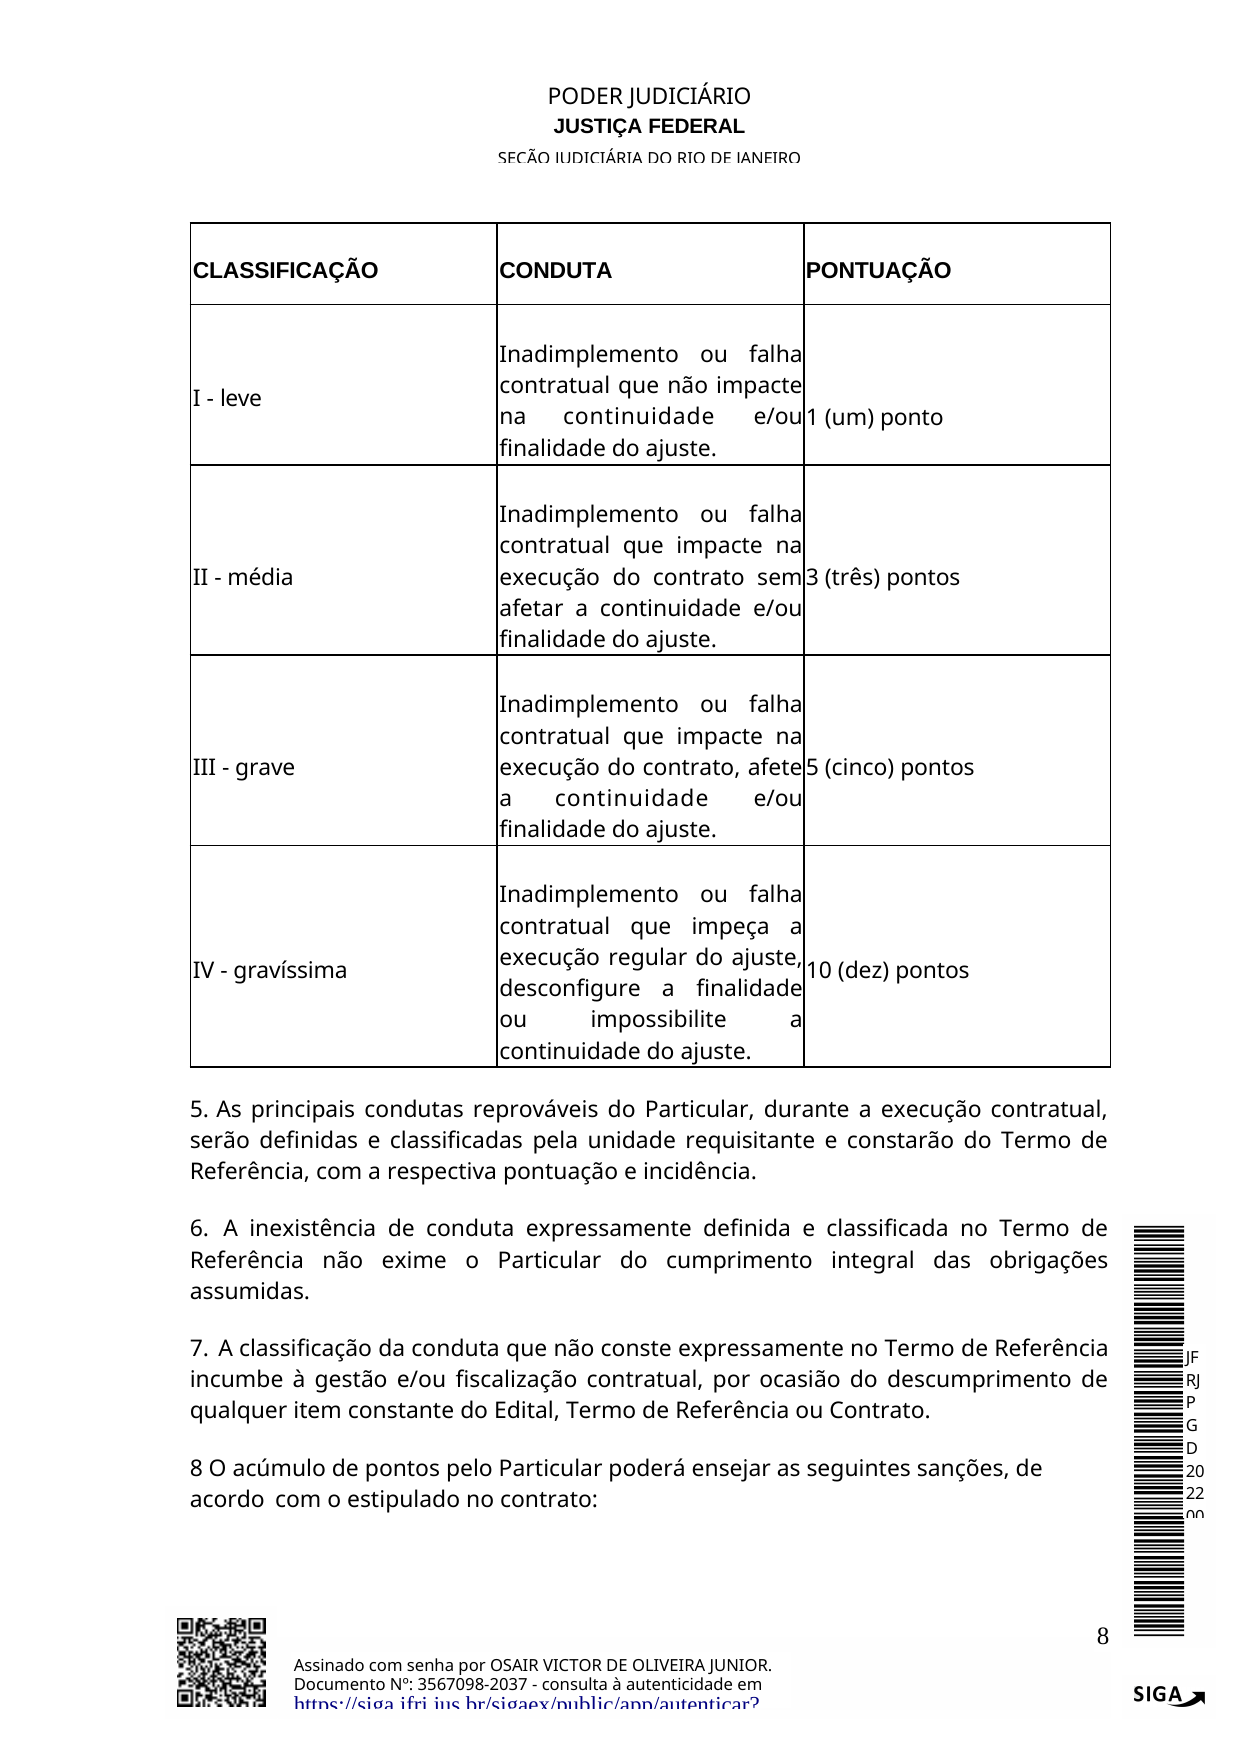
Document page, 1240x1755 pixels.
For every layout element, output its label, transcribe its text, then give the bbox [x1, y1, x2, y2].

list A inexistência de conduta expressamente definida e classificada no Termo de Referência não exime o Particular do cumprimento integral das obrigações assumidas. [189, 1212, 1109, 1306]
table_header CONDUTA [498, 224, 803, 304]
table_cell IV - gravíssima [191, 846, 496, 1066]
table_cell I - leve [191, 305, 496, 464]
text 8 O acúmulo de pontos pelo Particular poderá ensejar as seguintes sanções, de acordo com o estipulado no contrato: [189, 1452, 1120, 1514]
table_cell Inadimplemento ou falha contratual que impacte na execução do contrato, afete a continuidade e/ou finalidade do ajuste. [498, 656, 803, 844]
table_cell III - grave [191, 656, 496, 844]
table_cell Inadimplemento ou falha contratual que impacte na execução do contrato sem afetar a continuidade e/ou finalidade do ajuste. [498, 466, 803, 654]
table_cell 5 (cinco) pontos [805, 656, 1110, 844]
table_cell Inadimplemento ou falha contratual que impeça a execução regular do ajuste, desconfigure a finalidade ou impossibilite a continuidade do ajuste. [498, 846, 803, 1066]
list As principais condutas reprováveis do Particular, durante a execução contratual, serão definidas e classificadas pela unidade requisitante e constarão do Termo de Referência, com a respectiva pontuação e incidência. [189, 1093, 1109, 1186]
table_header CLASSIFICAÇÃO [191, 224, 496, 304]
table_cell 1 (um) ponto [805, 305, 1110, 464]
table_cell Inadimplemento ou falha contratual que não impacte na continuidade e/ou finalidade do ajuste. [498, 305, 803, 464]
table_header PONTUAÇÃO [805, 224, 1110, 304]
table_cell II - média [191, 466, 496, 654]
table_cell 3 (três) pontos [805, 466, 1110, 654]
text JFRJPGD202200034A [1186, 1346, 1206, 1518]
list A classificação da conduta que não conste expressamente no Termo de Referência incumbe à gestão e/ou fiscalização contratual, por ocasião do descumprimento de qualquer item constante do Edital, Termo de Referência ou Contrato. [189, 1332, 1109, 1426]
table_cell 10 (dez) pontos [805, 846, 1110, 1066]
